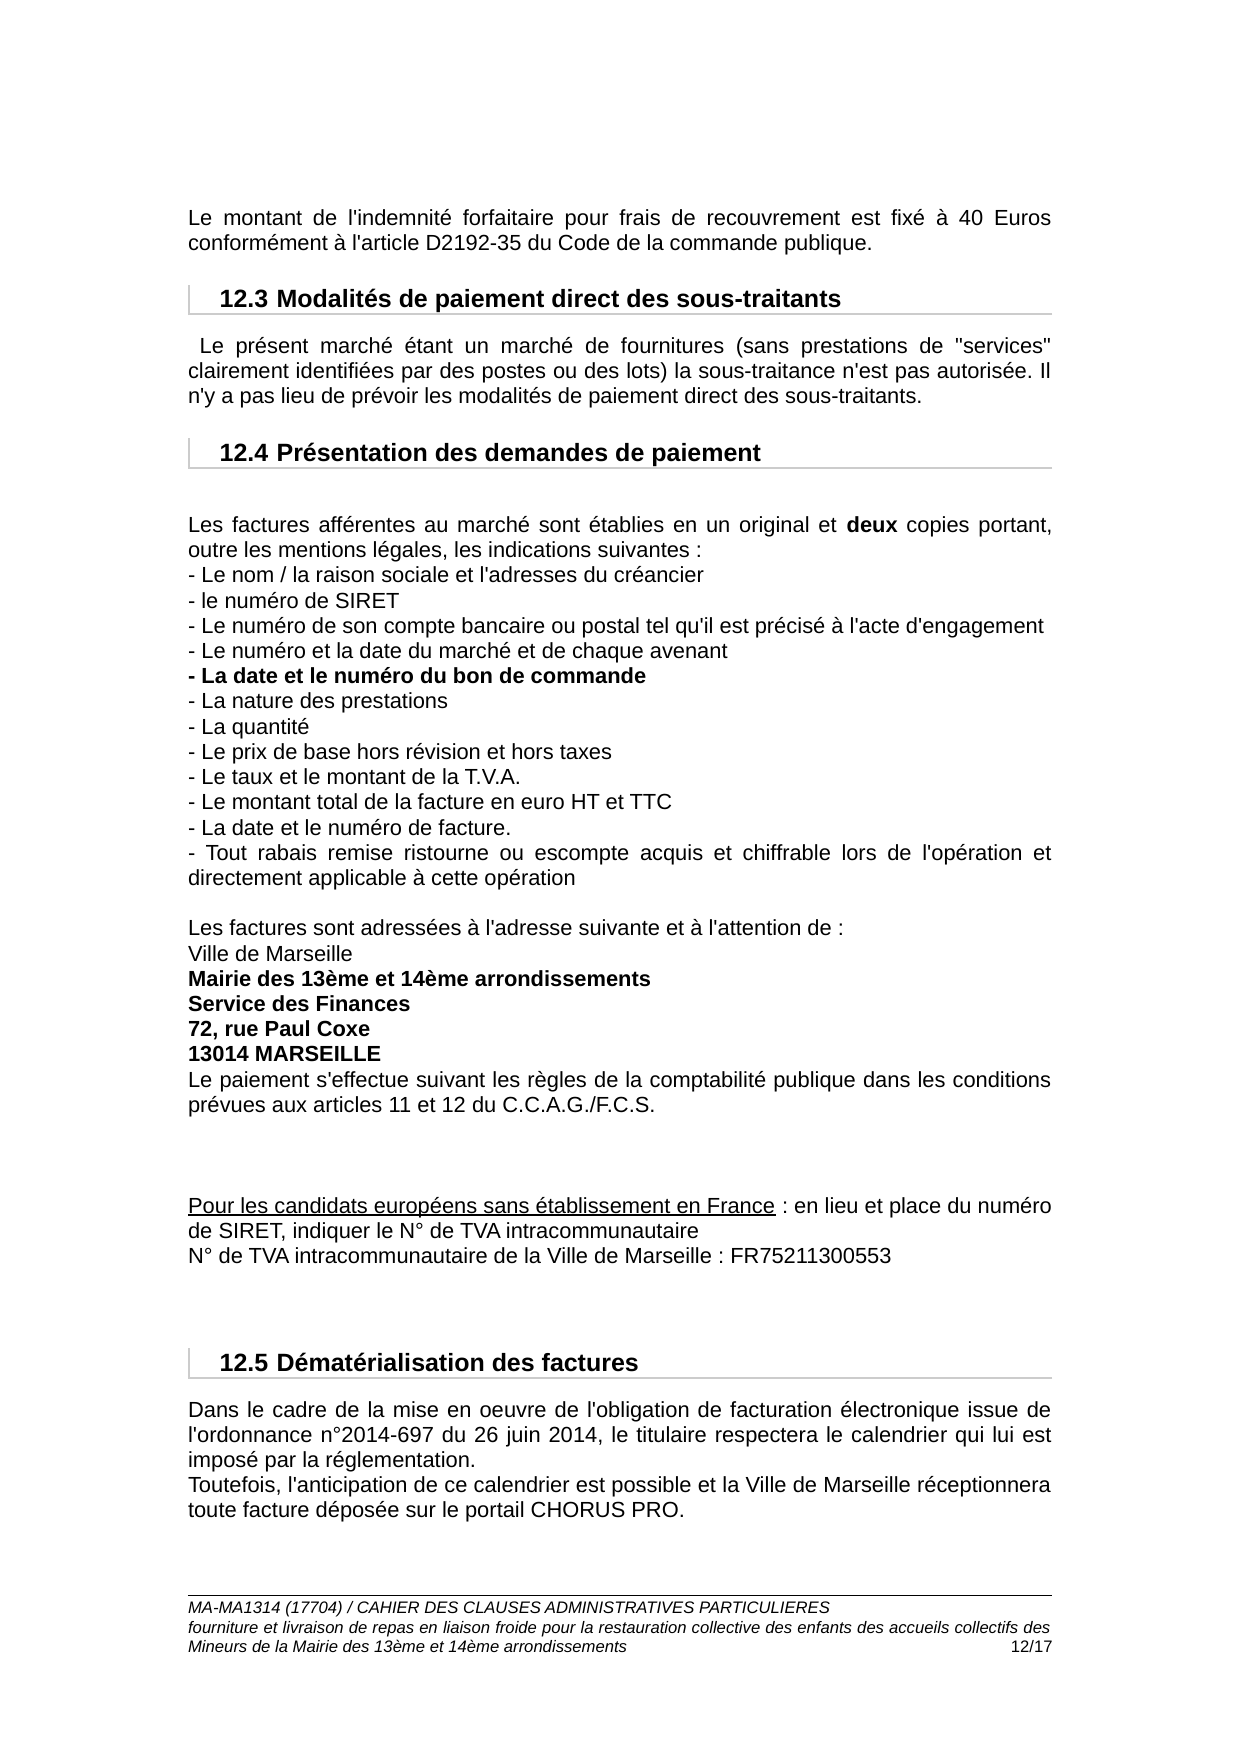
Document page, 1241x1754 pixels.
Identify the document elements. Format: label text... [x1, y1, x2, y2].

subtitle Présentation des demandes de paiement [190, 438, 1052, 467]
text Service des Finances [188, 991, 1052, 1016]
subtitle Modalités de paiement direct des sous-traitants [188, 284, 1052, 313]
text - La nature des prestations [188, 688, 1052, 713]
text - Le numéro et la date du marché et de chaque avenant [188, 638, 1052, 663]
text - Le taux et le montant de la T.V.A. [188, 764, 1052, 789]
text - le numéro de SIRET [188, 587, 1052, 613]
text - Le nom / la raison sociale et l'adresses du créancier [188, 562, 1052, 587]
text Le présent marché étant un marché de fournitures (sans prestations de "services" clairement identifiées par des postes ou des lots) la sous-traitance n'est pas autorisée. Il n'y a pas lieu de prévoir les modalités de paiement direct des sous-traitants. [188, 333, 1052, 409]
text - La quantité [188, 713, 1052, 739]
text Toutefois, l'anticipation de ce calendrier est possible et la Ville de Marseille réceptionnera toute facture déposée sur le portail CHORUS PRO. [188, 1472, 1052, 1523]
text 13014 MARSEILLE [188, 1041, 1052, 1066]
text Mairie des 13ème et 14ème arrondissements [188, 966, 1052, 991]
text - Le montant total de la facture en euro HT et TTC [188, 789, 1052, 814]
text Le paiement s'effectue suivant les règles de la comptabilité publique dans les conditions prévues aux articles 11 et 12 du C.C.A.G./F.C.S. [188, 1066, 1052, 1117]
text - La date et le numéro du bon de commande [188, 663, 1052, 688]
subtitle Dématérialisation des factures [190, 1348, 1052, 1377]
text Ville de Marseille [188, 940, 1052, 966]
text 72, rue Paul Coxe [188, 1016, 1052, 1041]
text Le montant de l'indemnité forfaitaire pour frais de recouvrement est fixé à 40 Euros conformément à l'article D2192-35 du Code de la commande publique. [188, 204, 1052, 255]
text - Le numéro de son compte bancaire ou postal tel qu'il est précisé à l'acte d'engagement [188, 613, 1052, 638]
text Dans le cadre de la mise en oeuvre de l'obligation de facturation électronique issue de l'ordonnance n°2014-697 du 26 juin 2014, le titulaire respectera le calendrier qui lui est imposé par la réglementation. [188, 1397, 1052, 1472]
text - Tout rabais remise ristourne ou escompte acquis et chiffrable lors de l'opération et directement applicable à cette opération [188, 839, 1052, 890]
text Pour les candidats européens sans établissement en France : en lieu et place du numéro de SIRET, indiquer le N° de TVA intracommunautaire [188, 1192, 1052, 1243]
text - Le prix de base hors révision et hors taxes [188, 739, 1052, 764]
text N° de TVA intracommunautaire de la Ville de Marseille : FR75211300553 [188, 1243, 1052, 1268]
text - La date et le numéro de facture. [188, 814, 1052, 839]
text Les factures sont adressées à l'adresse suivante et à l'attention de : [188, 915, 1052, 940]
text Les factures afférentes au marché sont établies en un original et deux copies portant, outre les mentions légales, les indications suivantes : [188, 512, 1052, 562]
